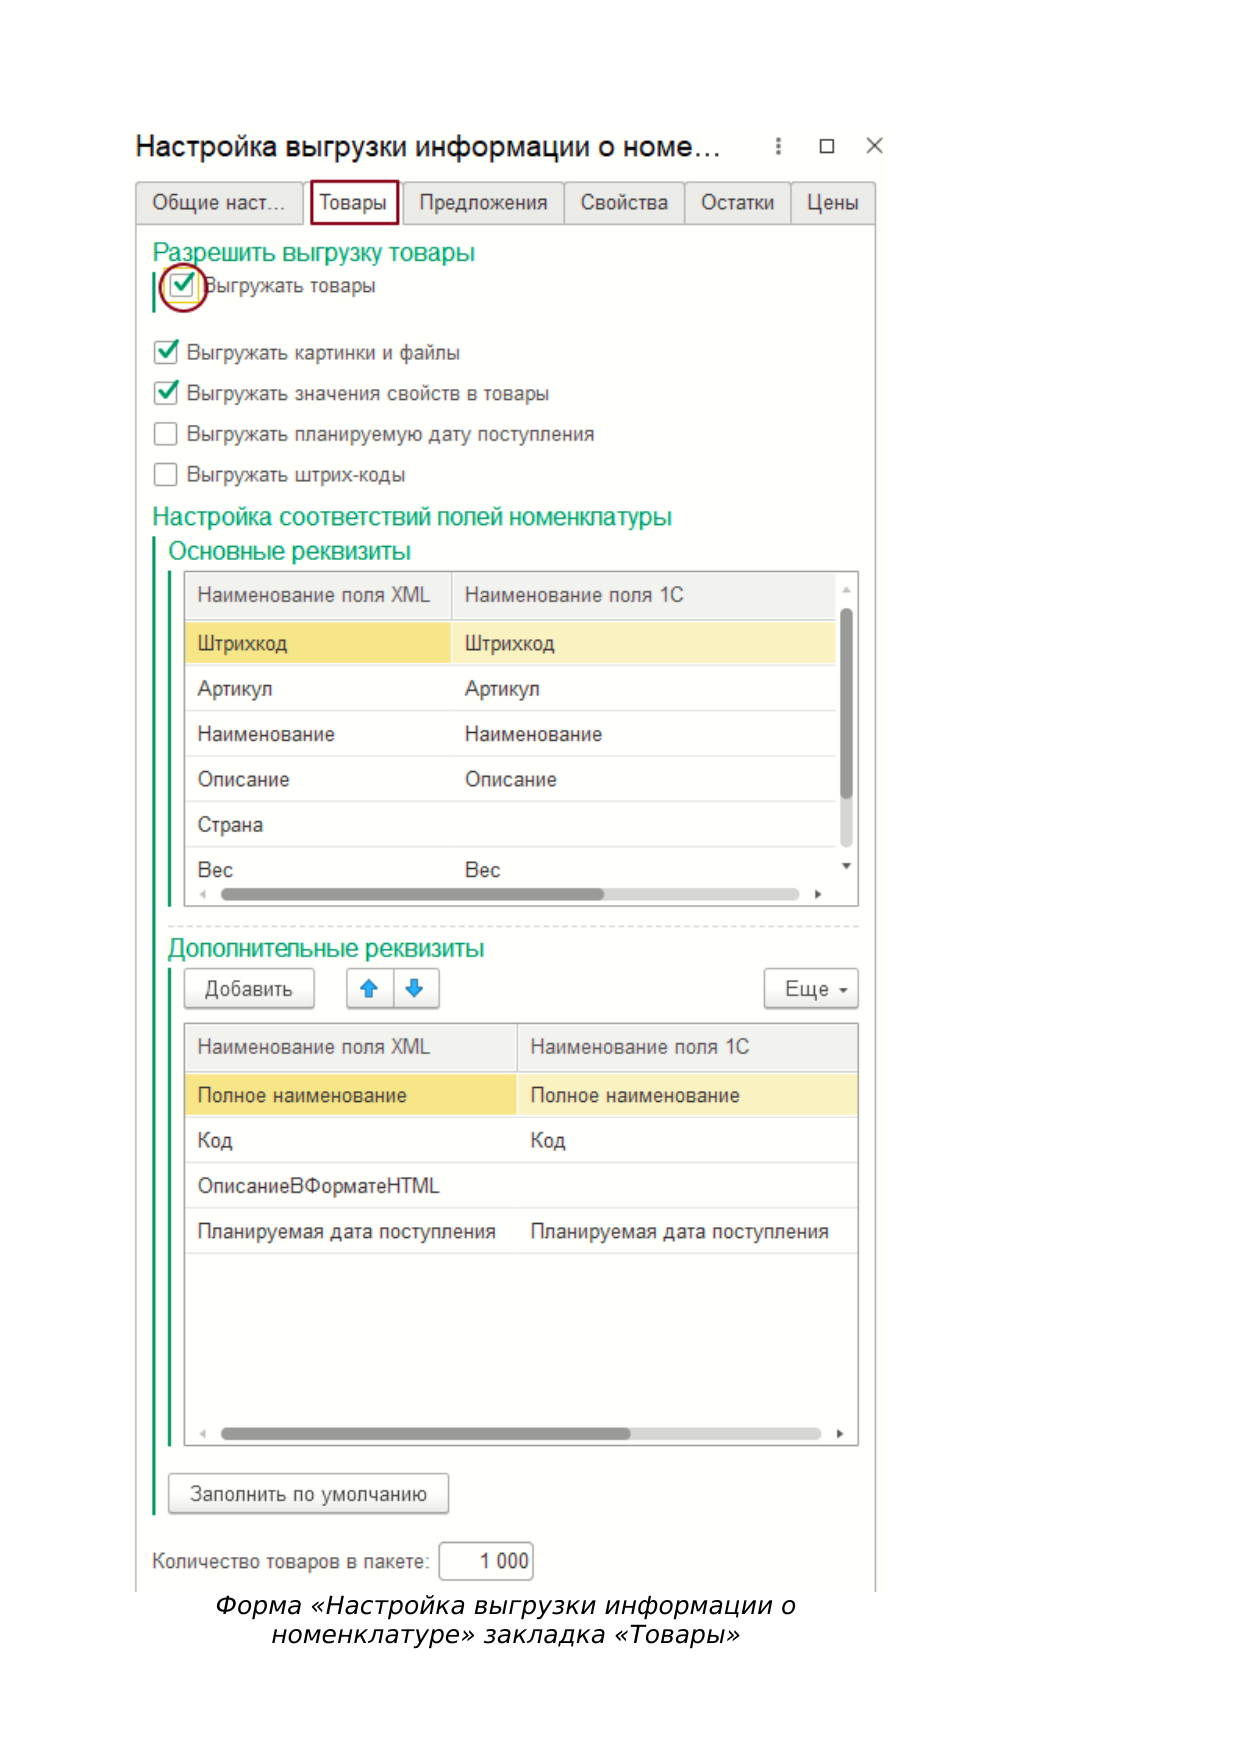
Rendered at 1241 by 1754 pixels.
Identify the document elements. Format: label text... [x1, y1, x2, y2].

picture [126, 130, 889, 1592]
text [118, 118, 1122, 1636]
text Форма «Настройка выгрузки информации о номенклатуре» закладка «Товары» [126, 1592, 888, 1636]
